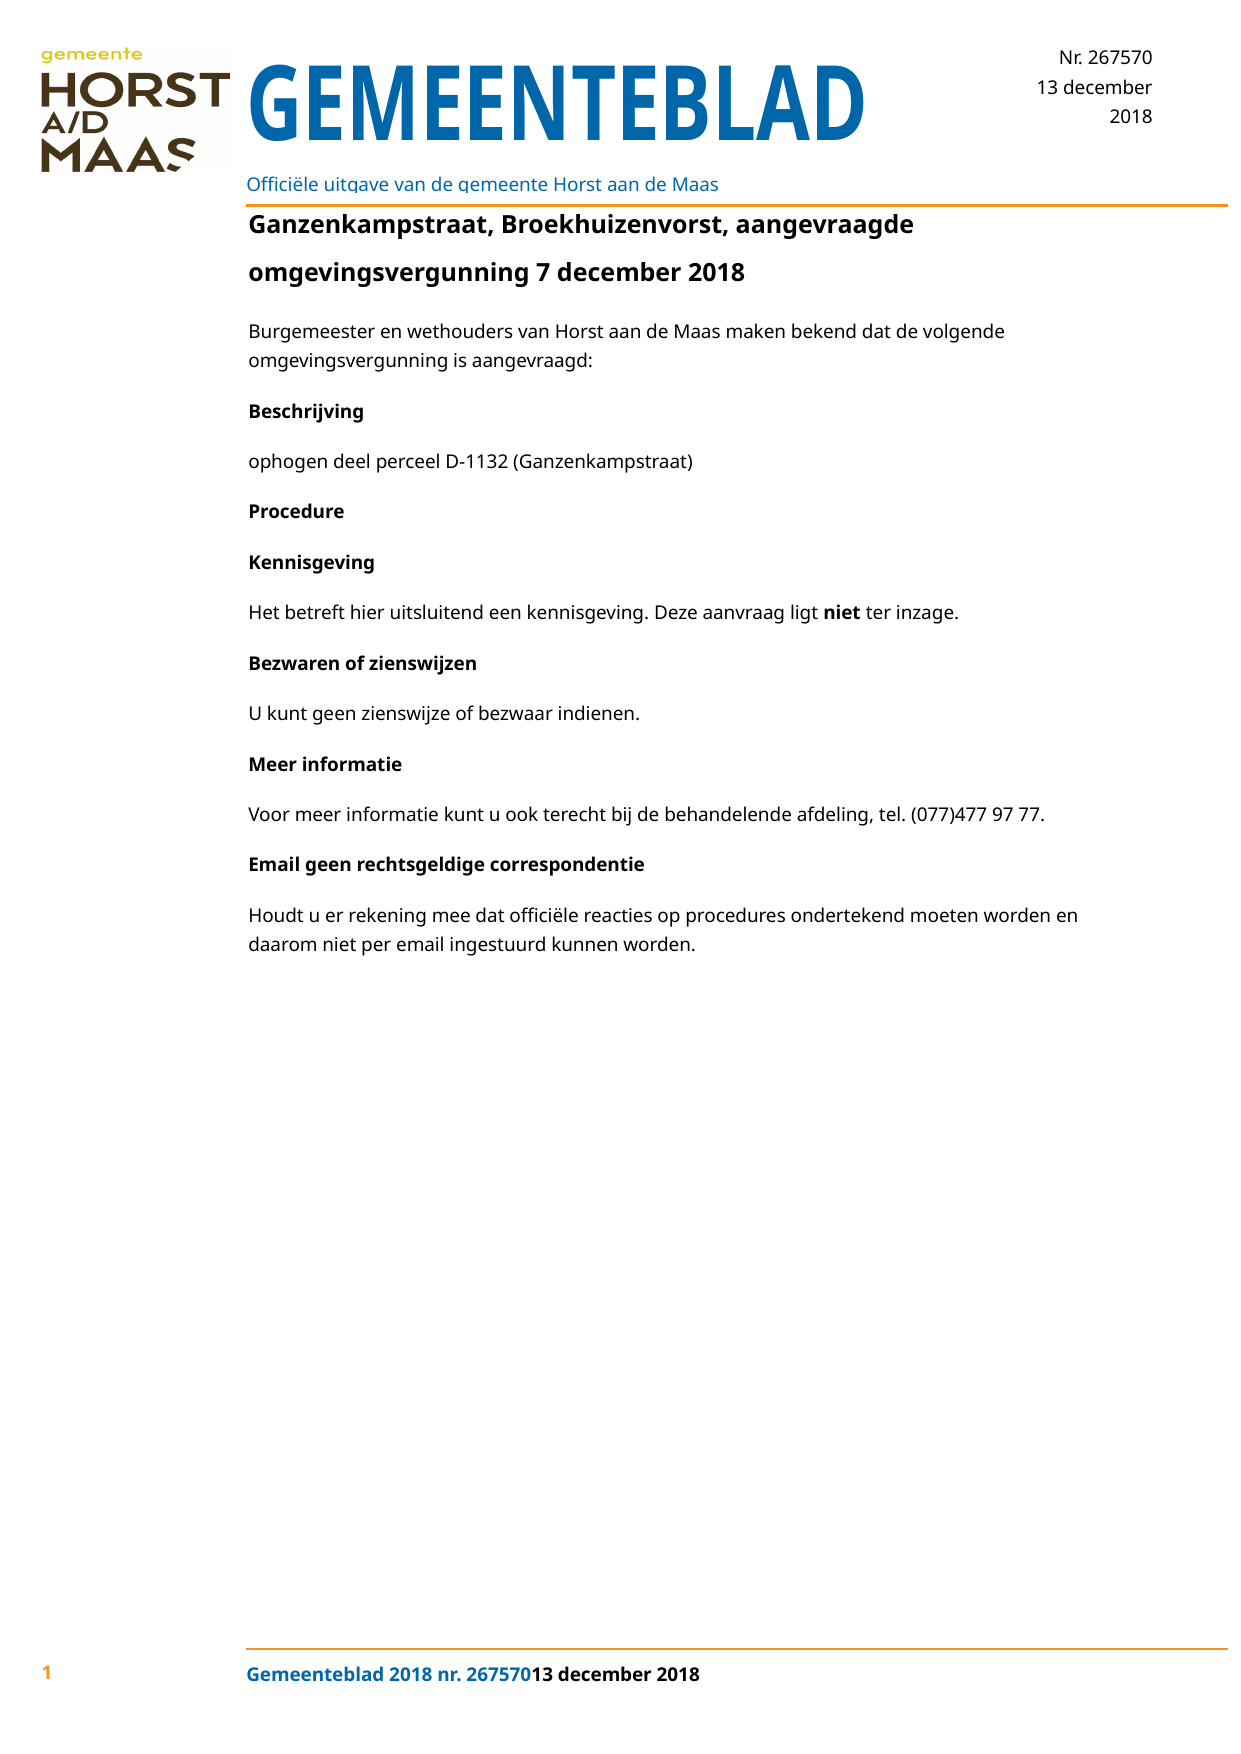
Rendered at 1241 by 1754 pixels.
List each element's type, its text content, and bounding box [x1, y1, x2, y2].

text Meer informatie [248, 751, 1152, 777]
text Procedure [248, 499, 1152, 524]
text Kennisgeving [248, 549, 1152, 575]
text Het betreft hier uitsluitend een kennisgeving. Deze aanvraag ligt niet ter inzage. [248, 599, 1152, 625]
picture [41, 47, 231, 172]
text Email geen rechtsgeldige correspondentie [248, 852, 1152, 877]
text Bezwaren of zienswijzen [248, 650, 1152, 676]
text Houdt u er rekening mee dat officiële reacties op procedures ondertekend moeten worden en daarom niet per email ingestuurd kunnen worden. [248, 902, 1152, 957]
text Voor meer informatie kunt u ook terecht bij de behandelende afdeling, tel. (077)477 97 77. [248, 801, 1152, 827]
text Beschrijving [248, 398, 1152, 424]
text Ganzenkampstraat, Broekhuizenvorst, aangevraagde omgevingsvergunning 7 december 2018 [248, 207, 1152, 288]
text U kunt geen zienswijze of bezwaar indienen. [248, 700, 1152, 726]
text Burgemeester en wethouders van Horst aan de Maas maken bekend dat de volgende omgevingsvergunning is aangevraagd: [248, 318, 1152, 373]
text ophogen deel perceel D-1132 (Ganzenkampstraat) [248, 448, 1152, 474]
